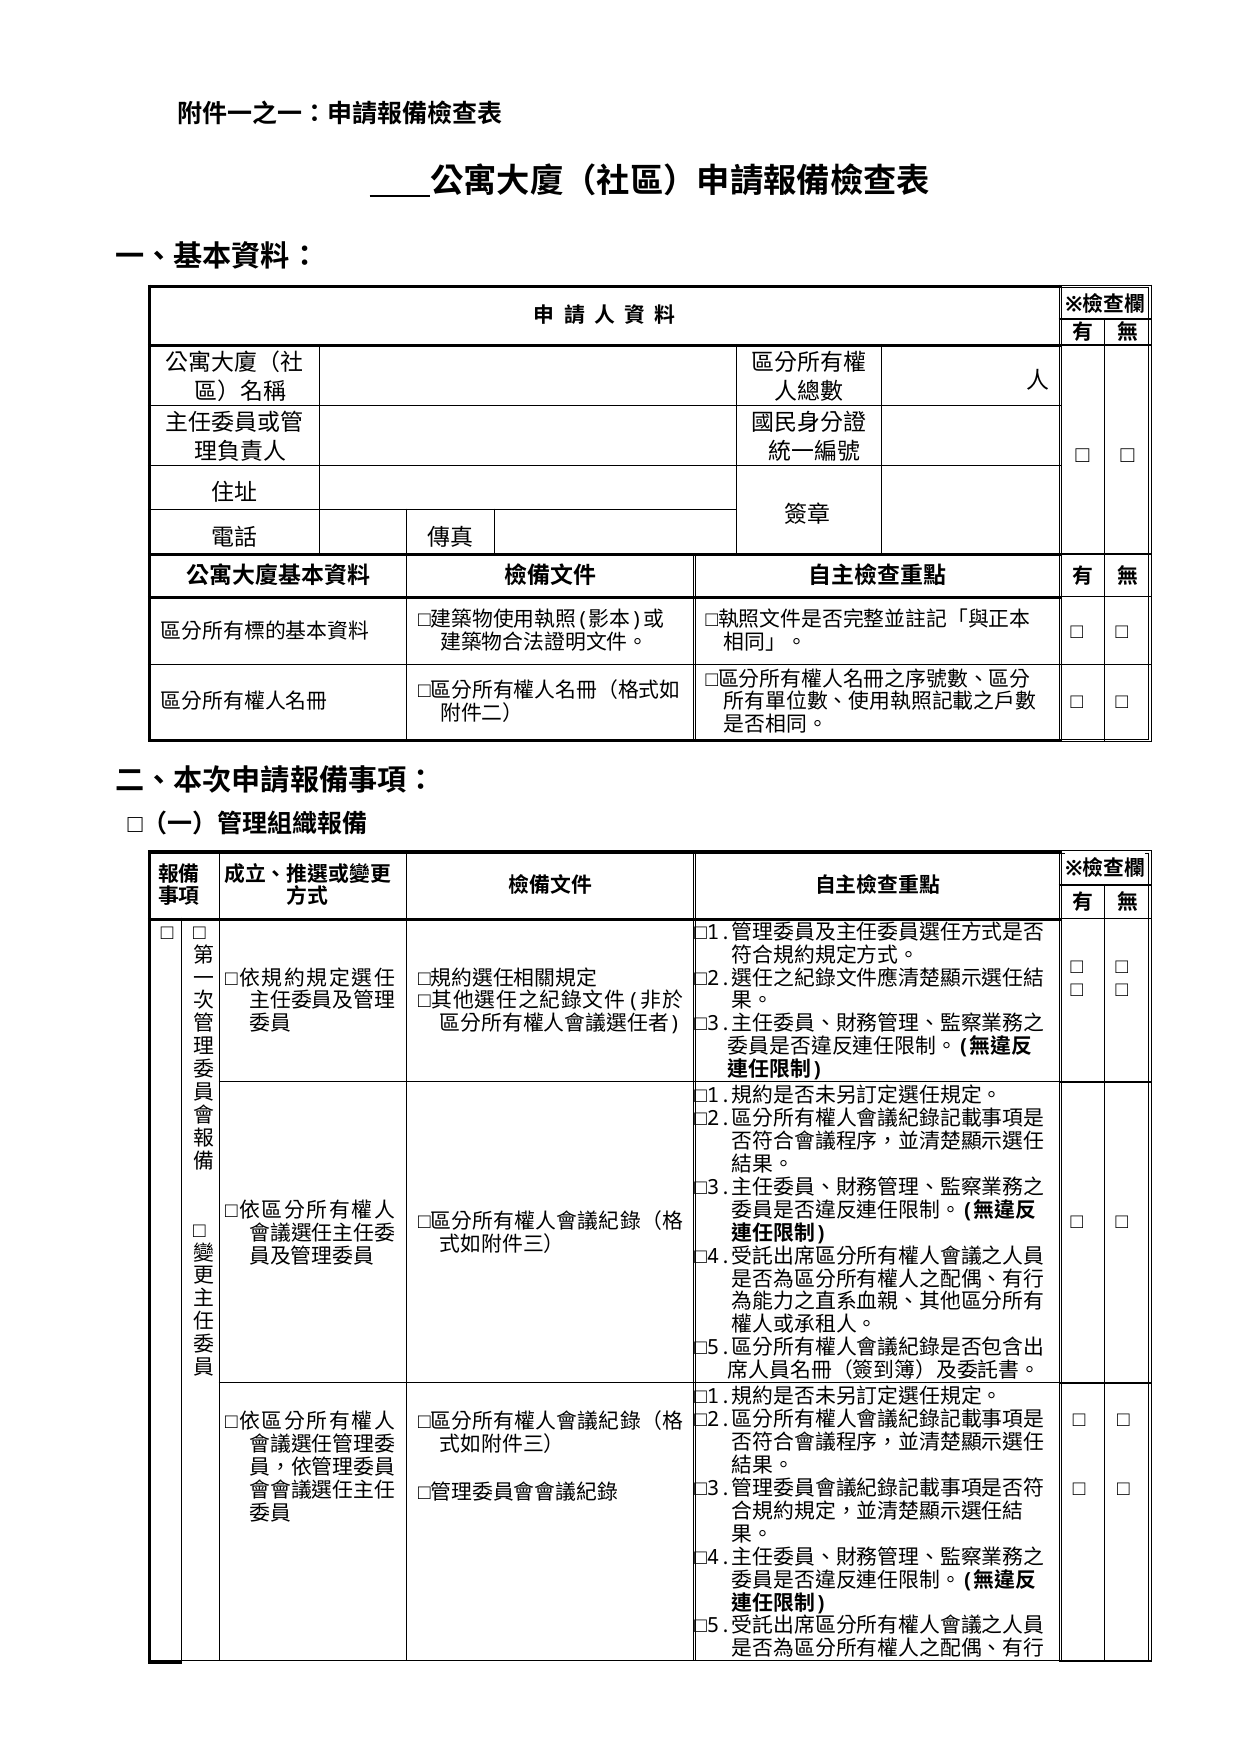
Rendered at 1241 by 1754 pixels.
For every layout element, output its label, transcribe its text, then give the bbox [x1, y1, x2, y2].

text 公寓大廈（社區）申請報備檢查表 [177, 155, 1122, 201]
table_cell 住址 [151, 466, 319, 508]
table_header ※檢查欄 [1062, 288, 1148, 318]
table_cell [320, 406, 736, 465]
table_cell □管理委員會 □管理負責人 [151, 921, 181, 1660]
table_cell □區分所有權人會議紀錄（格式如附件三） □管理委員會會議紀錄 [407, 1383, 693, 1660]
table_cell □依區分所有權人會議選任主任委員及管理委員 [220, 1082, 406, 1382]
table_cell □依規約規定選任主任委員及管理委員 [220, 921, 406, 1081]
table_cell □ [1105, 346, 1148, 553]
text 附件一之一：申請報備檢查表 [177, 89, 1122, 130]
table_cell □ [1062, 665, 1104, 739]
table_cell 自主檢查重點 [696, 556, 1059, 596]
table_cell 區分所有標的基本資料 [151, 599, 406, 664]
table_header 申 請 人 資 料 [151, 288, 1059, 344]
table_cell 無 [1105, 886, 1148, 918]
table_header 檢備文件 [407, 854, 693, 918]
table_cell □1.規約是否未另訂定選任規定。 □2.區分所有權人會議紀錄記載事項是否符合會議程序，並清楚顯示選任結果。 □3.管理委員會議紀錄記載事項是否符合規約規定，並清楚顯示選任結果。 □4.主任委員、財務管理、監察業務之委員是否違反連任限制。(無違反連任限制) □5.受託出席區分所有權人會議之人員是否為區分所有權人之配偶、有行 [696, 1383, 1059, 1660]
table_cell 區分所有權人總數 [737, 347, 881, 405]
table_cell □第一次管理委員會報備 □變更主任委員 [182, 921, 219, 1660]
table_cell □1.規約是否未另訂定選任規定。 □2.區分所有權人會議紀錄記載事項是否符合會議程序，並清楚顯示選任結果。 □3.主任委員、財務管理、監察業務之委員是否違反連任限制。(無違反連任限制) □4.受託出席區分所有權人會議之人員是否為區分所有權人之配偶、有行為能力之直系血親、其他區分所有權人或承租人。 □5.區分所有權人會議紀錄是否包含出席人員名冊（簽到簿）及委託書。 [696, 1082, 1059, 1382]
table_cell 無 [1105, 320, 1148, 344]
table_header 報備事項 [151, 854, 219, 918]
table_cell 有 [1062, 886, 1104, 918]
subtitle 一、基本資料： [115, 243, 1175, 272]
table_cell 主任委員或管理負責人 [151, 406, 319, 465]
table_cell □ □ [1062, 919, 1104, 1081]
table_cell □執照文件是否完整並註記「與正本相同」。 [696, 599, 1059, 664]
table_cell □規約選任相關規定 □其他選任之紀錄文件(非於區分所有權人會議選任者) [407, 921, 693, 1081]
table_cell □ [1062, 1083, 1104, 1382]
table_cell □區分所有權人名冊（格式如附件二） [407, 665, 693, 739]
table_cell [882, 406, 1059, 465]
table_cell □ [1062, 346, 1104, 553]
table_cell □區分所有權人名冊之序號數、區分所有單位數、使用執照記載之戶數是否相同。 [696, 665, 1059, 739]
table_cell 電話 [151, 510, 319, 553]
table_cell □ [1105, 665, 1148, 739]
table_cell 傳真 [407, 510, 494, 553]
table_header 自主檢查重點 [696, 854, 1059, 918]
table_cell □ [1105, 1083, 1148, 1382]
table_cell [320, 510, 406, 553]
table_cell [495, 510, 736, 553]
table_cell 公寓大廈（社區）名稱 [151, 347, 319, 405]
table_header 成立、推選或變更方式 [220, 854, 406, 918]
text 二、本次申請報備事項： [115, 767, 1175, 796]
table_header ※檢查欄 [1062, 854, 1148, 884]
table_cell 區分所有權人名冊 [151, 665, 406, 739]
table_cell 無 [1105, 555, 1148, 596]
table_cell [320, 466, 736, 508]
table_cell □ □ [1105, 1384, 1148, 1660]
table_cell 有 [1062, 320, 1104, 344]
table_cell □1.管理委員及主任委員選任方式是否符合規約規定方式。 □2.選任之紀錄文件應清楚顯示選任結果。 □3.主任委員、財務管理、監察業務之委員是否違反連任限制。(無違反連任限制) [696, 921, 1059, 1081]
table_cell □ □ [1105, 919, 1148, 1081]
table_cell 檢備文件 [407, 556, 693, 596]
text □（一）管理組織報備 [127, 809, 1175, 838]
table_cell 簽章 [737, 466, 881, 553]
table_cell □依區分所有權人會議選任管理委員，依管理委員會會議選任主任委員 [220, 1383, 406, 1660]
table_cell 國民身分證統一編號 [737, 406, 881, 465]
table_cell 公寓大廈基本資料 [151, 556, 406, 596]
table_cell □ □ [1062, 1384, 1104, 1660]
table_cell □區分所有權人會議紀錄（格式如附件三） [407, 1082, 693, 1382]
table_cell [882, 466, 1059, 553]
table_cell □ [1062, 597, 1104, 664]
table_cell 人 [882, 347, 1059, 405]
table_cell [320, 347, 736, 405]
table_cell 有 [1062, 555, 1104, 596]
table_cell □ [1105, 597, 1148, 664]
table_cell □建築物使用執照(影本)或建築物合法證明文件。 [407, 599, 693, 664]
